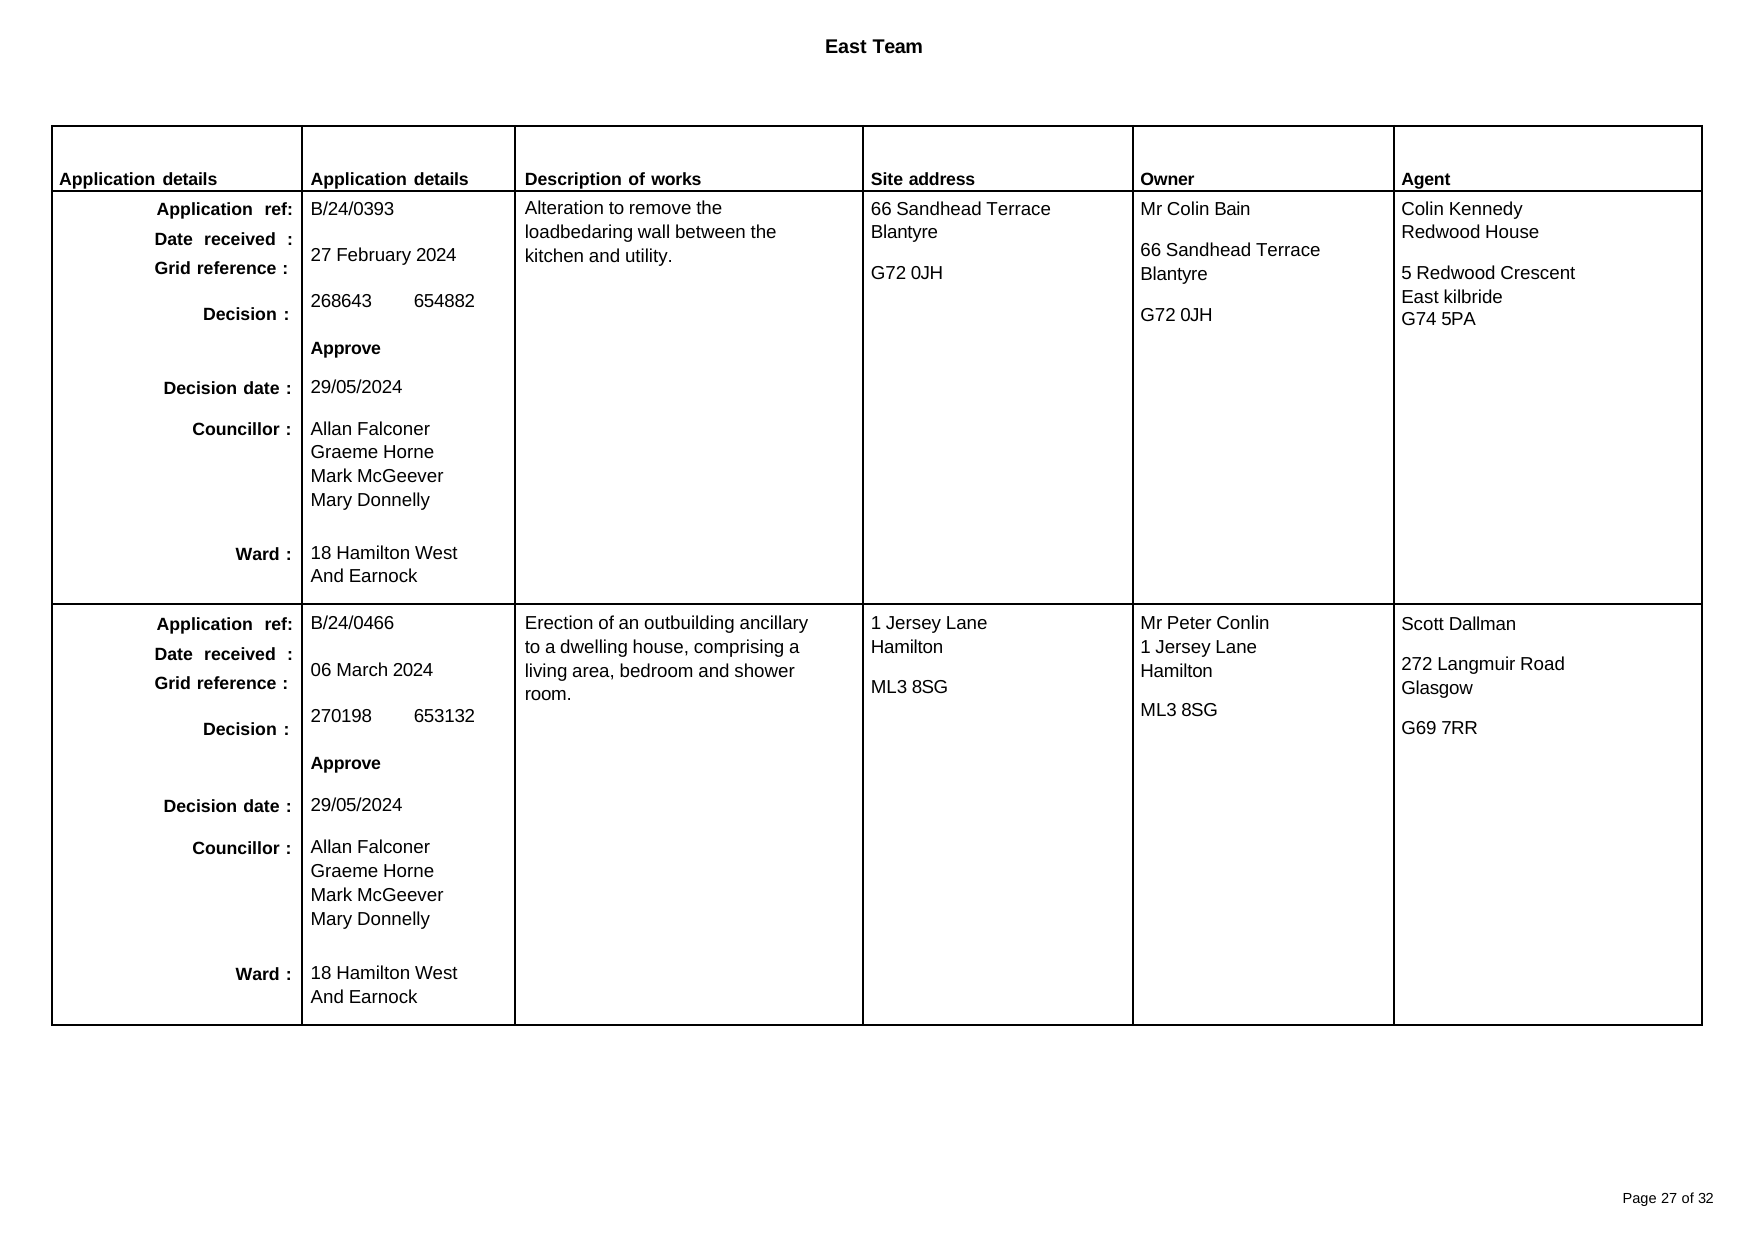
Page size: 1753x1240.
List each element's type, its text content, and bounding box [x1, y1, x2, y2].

table_cell [1134, 530, 1393, 603]
table_cell Ward : [53, 949, 301, 1024]
table_cell [864, 375, 1132, 415]
table_cell [864, 415, 1132, 530]
table_cell [1395, 790, 1701, 832]
table_header Application details [303, 127, 514, 189]
table_header Site address [864, 127, 1132, 189]
table_cell 18 Hamilton West And Earnock [303, 949, 514, 1024]
table_cell Application ref: Date received : Grid reference : Decision : [53, 605, 301, 790]
table_cell 29/05/2024 [303, 790, 514, 832]
table_cell [1134, 375, 1393, 415]
table_cell Colin Kennedy Redwood House 5 Redwood Crescent East kilbride G74 5PA [1395, 192, 1701, 375]
table_header Owner [1134, 127, 1393, 189]
table_header Description of works [516, 127, 862, 189]
table_cell [1395, 375, 1701, 415]
table_cell [864, 530, 1132, 603]
table_cell Mr Peter Conlin 1 Jersey Lane Hamilton ML3 8SG [1134, 605, 1393, 790]
table_cell Decision date : [53, 790, 301, 832]
table_cell Alteration to remove the loadbedaring wall between the kitchen and utility. [516, 192, 862, 375]
table_cell [1134, 415, 1393, 530]
table_cell Councillor : [53, 833, 301, 948]
table_cell Decision date : [53, 375, 301, 415]
table_header Application details [53, 127, 301, 189]
table_cell Mr Colin Bain 66 Sandhead Terrace Blantyre G72 0JH [1134, 192, 1393, 375]
table_cell Ward : [53, 530, 301, 603]
table_cell Allan Falconer Graeme Horne Mark McGeever Mary Donnelly [303, 833, 514, 948]
table_cell B/24/0393 27 February 2024 268643 654882 Approve [303, 192, 514, 375]
table_cell [516, 375, 862, 415]
table_cell 18 Hamilton West And Earnock [303, 530, 514, 603]
table_cell [1134, 949, 1393, 1024]
table_cell B/24/0466 06 March 2024 270198 653132 Approve [303, 605, 514, 790]
table_cell [864, 949, 1132, 1024]
table_cell 66 Sandhead Terrace Blantyre G72 0JH [864, 192, 1132, 375]
table_cell [864, 790, 1132, 832]
table_cell Allan Falconer Graeme Horne Mark McGeever Mary Donnelly [303, 415, 514, 530]
table_cell [1134, 833, 1393, 948]
table_cell [516, 415, 862, 530]
table_cell 1 Jersey Lane Hamilton ML3 8SG [864, 605, 1132, 790]
table_cell [516, 530, 862, 603]
table_cell Scott Dallman 272 Langmuir Road Glasgow G69 7RR [1395, 605, 1701, 790]
table_cell [864, 833, 1132, 948]
table_cell Councillor : [53, 415, 301, 530]
table_cell Erection of an outbuilding ancillary to a dwelling house, comprising a living area, bedroom and shower room. [516, 605, 862, 1024]
table_cell [1395, 949, 1701, 1024]
table_cell [1395, 833, 1701, 948]
table_cell Application ref: Date received : Grid reference : Decision : [53, 192, 301, 375]
table_header Agent [1395, 127, 1701, 189]
table_cell [1134, 790, 1393, 832]
table_cell 29/05/2024 [303, 375, 514, 415]
table_cell [1395, 415, 1701, 530]
table_cell [1395, 530, 1701, 603]
